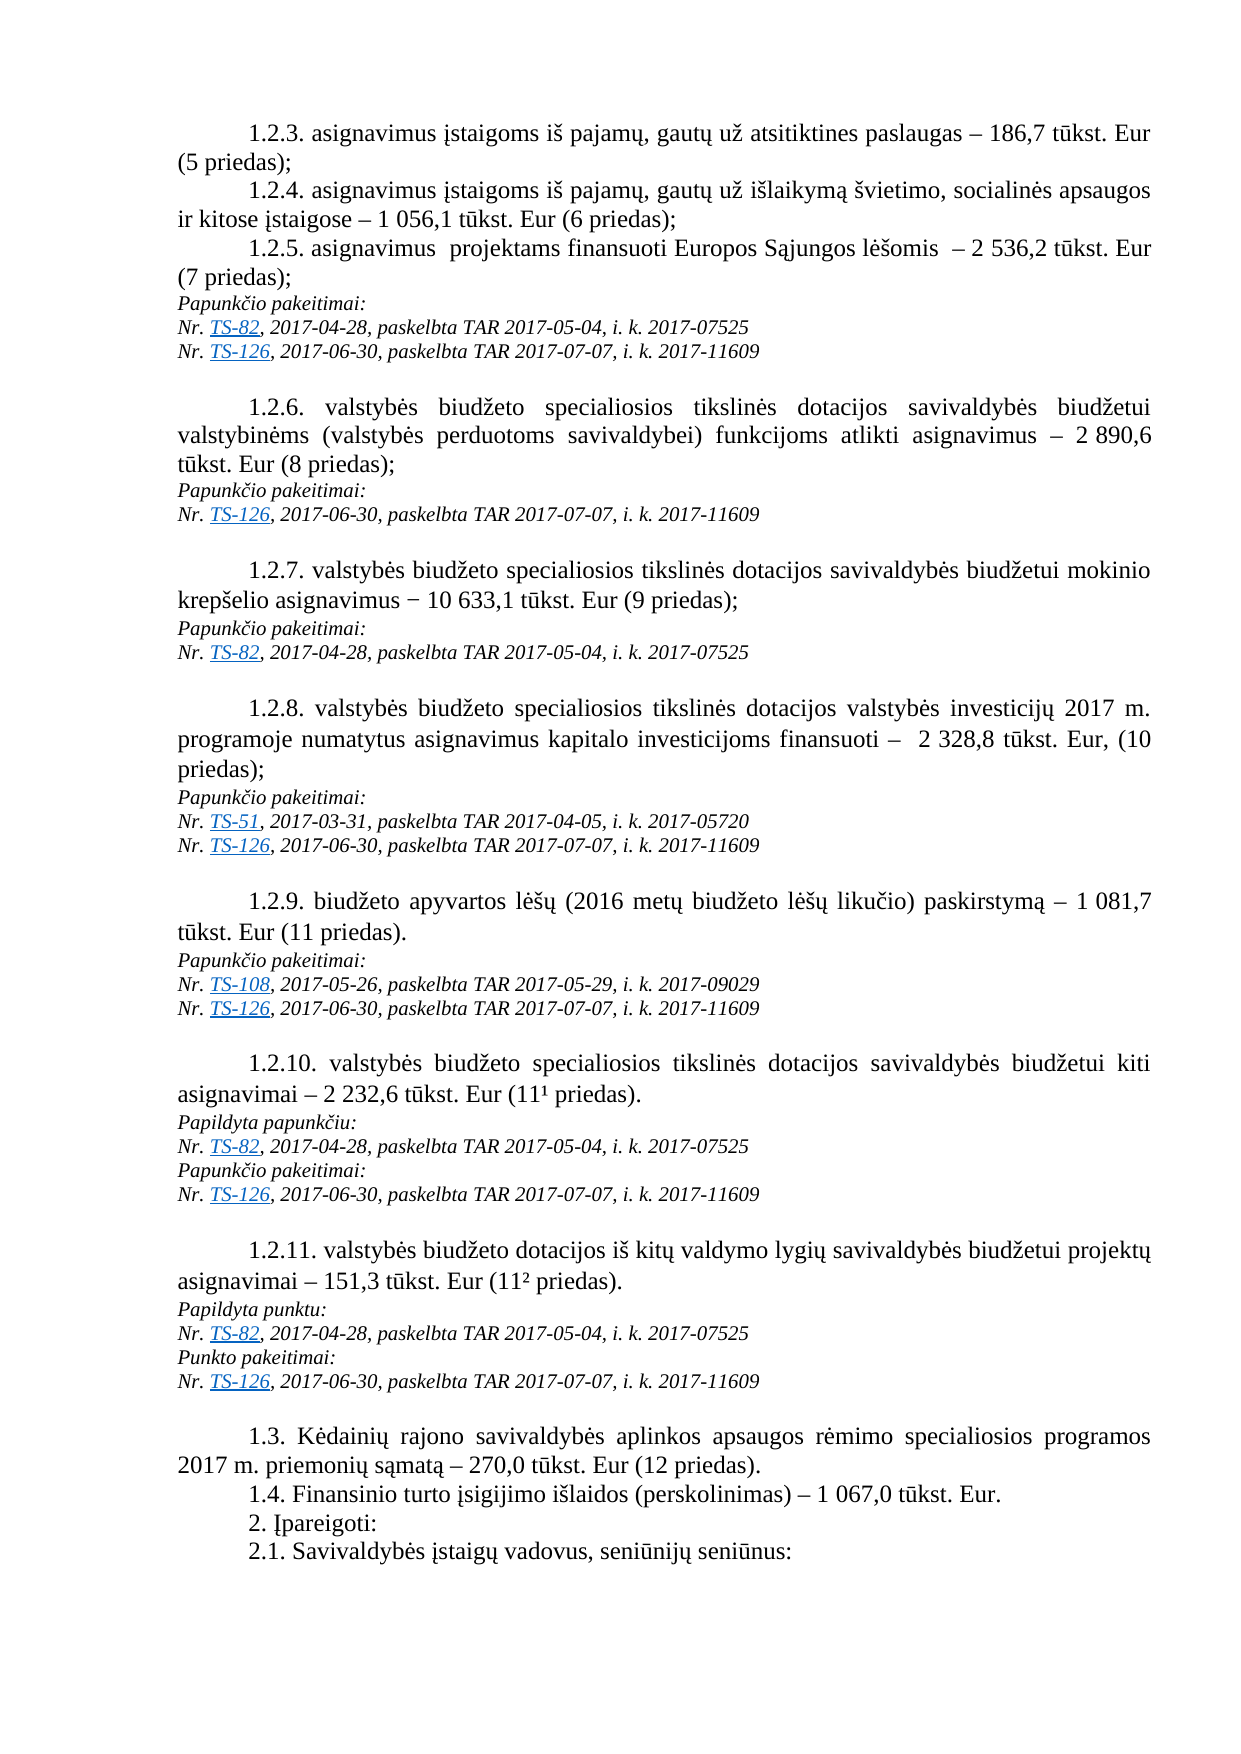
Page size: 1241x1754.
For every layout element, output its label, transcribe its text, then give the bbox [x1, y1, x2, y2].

text Nr. TS-82, 2017-04-28, paskelbta TAR 2017-05-04, i. k. 2017-07525 [177, 315, 1152, 339]
text 1.2.7. valstybės biudžeto specialiosios tikslinės dotacijos savivaldybės biudžetui mokinio krepšelio asignavimus − 10 633,1 tūkst. Eur (9 priedas); [177, 555, 1152, 614]
text 1.2.8. valstybės biudžeto specialiosios tikslinės dotacijos valstybės investicijų 2017 m. programoje numatytus asignavimus kapitalo investicijoms finansuoti – 2 328,8 tūkst. Eur, (10 priedas); [177, 693, 1152, 783]
text 1.4. Finansinio turto įsigijimo išlaidos (perskolinimas) ‒ 1 067,0 tūkst. Eur. [177, 1479, 1152, 1508]
text Nr. TS-82, 2017-04-28, paskelbta TAR 2017-05-04, i. k. 2017-07525 [177, 1134, 1152, 1158]
text Nr. TS-126, 2017-06-30, paskelbta TAR 2017-07-07, i. k. 2017-11609 [177, 339, 1152, 363]
text Nr. TS-126, 2017-06-30, paskelbta TAR 2017-07-07, i. k. 2017-11609 [177, 1369, 1152, 1393]
text Nr. TS-108, 2017-05-26, paskelbta TAR 2017-05-29, i. k. 2017-09029 [177, 972, 1152, 996]
text Papunkčio pakeitimai: [177, 616, 1152, 640]
text Nr. TS-126, 2017-06-30, paskelbta TAR 2017-07-07, i. k. 2017-11609 [177, 996, 1152, 1020]
text 1.2.10. valstybės biudžeto specialiosios tikslinės dotacijos savivaldybės biudžetui kiti asignavimai – 2 232,6 tūkst. Eur (11¹ priedas). [177, 1048, 1152, 1108]
text 2. Įpareigoti: [177, 1508, 1152, 1536]
text 2.1. Savivaldybės įstaigų vadovus, seniūnijų seniūnus: [177, 1536, 1152, 1565]
text Nr. TS-82, 2017-04-28, paskelbta TAR 2017-05-04, i. k. 2017-07525 [177, 1321, 1152, 1344]
text 1.2.9. biudžeto apyvartos lėšų (2016 metų biudžeto lėšų likučio) paskirstymą – 1 081,7 tūkst. Eur (11 priedas). [177, 886, 1152, 946]
text Papunkčio pakeitimai: [177, 948, 1152, 972]
text Papildyta punktu: [177, 1296, 1152, 1321]
text 1.2.4. asignavimus įstaigoms iš pajamų, gautų už išlaikymą švietimo, socialinės apsaugos ir kitose įstaigose – 1 056,1 tūkst. Eur (6 priedas); [177, 176, 1152, 233]
text Nr. TS-126, 2017-06-30, paskelbta TAR 2017-07-07, i. k. 2017-11609 [177, 833, 1152, 857]
text Papildyta papunkčiu: [177, 1110, 1152, 1134]
text 1.2.3. asignavimus įstaigoms iš pajamų, gautų už atsitiktines paslaugas – 186,7 tūkst. Eur (5 priedas); [177, 118, 1152, 176]
text 1.2.11. valstybės biudžeto dotacijos iš kitų valdymo lygių savivaldybės biudžetui projektų asignavimai – 151,3 tūkst. Eur (11² priedas). [177, 1235, 1152, 1294]
text Nr. TS-126, 2017-06-30, paskelbta TAR 2017-07-07, i. k. 2017-11609 [177, 502, 1152, 526]
text Nr. TS-51, 2017-03-31, paskelbta TAR 2017-04-05, i. k. 2017-05720 [177, 809, 1152, 833]
text 1.3. Kėdainių rajono savivaldybės aplinkos apsaugos rėmimo specialiosios programos 2017 m. priemonių sąmatą – 270,0 tūkst. Eur (12 priedas). [177, 1421, 1152, 1479]
text 1.2.5. asignavimus projektams finansuoti Europos Sąjungos lėšomis – 2 536,2 tūkst. Eur (7 priedas); [177, 233, 1152, 291]
text Papunkčio pakeitimai: [177, 478, 1152, 502]
text Papunkčio pakeitimai: [177, 785, 1152, 809]
text Nr. TS-82, 2017-04-28, paskelbta TAR 2017-05-04, i. k. 2017-07525 [177, 640, 1152, 664]
text Papunkčio pakeitimai: [177, 291, 1152, 315]
text Papunkčio pakeitimai: [177, 1158, 1152, 1182]
text Nr. TS-126, 2017-06-30, paskelbta TAR 2017-07-07, i. k. 2017-11609 [177, 1182, 1152, 1206]
text Punkto pakeitimai: [177, 1344, 1152, 1369]
text 1.2.6. valstybės biudžeto specialiosios tikslinės dotacijos savivaldybės biudžetui valstybinėms (valstybės perduotoms savivaldybei) funkcijoms atlikti asignavimus – 2 890,6 tūkst. Eur (8 priedas); [177, 392, 1152, 478]
